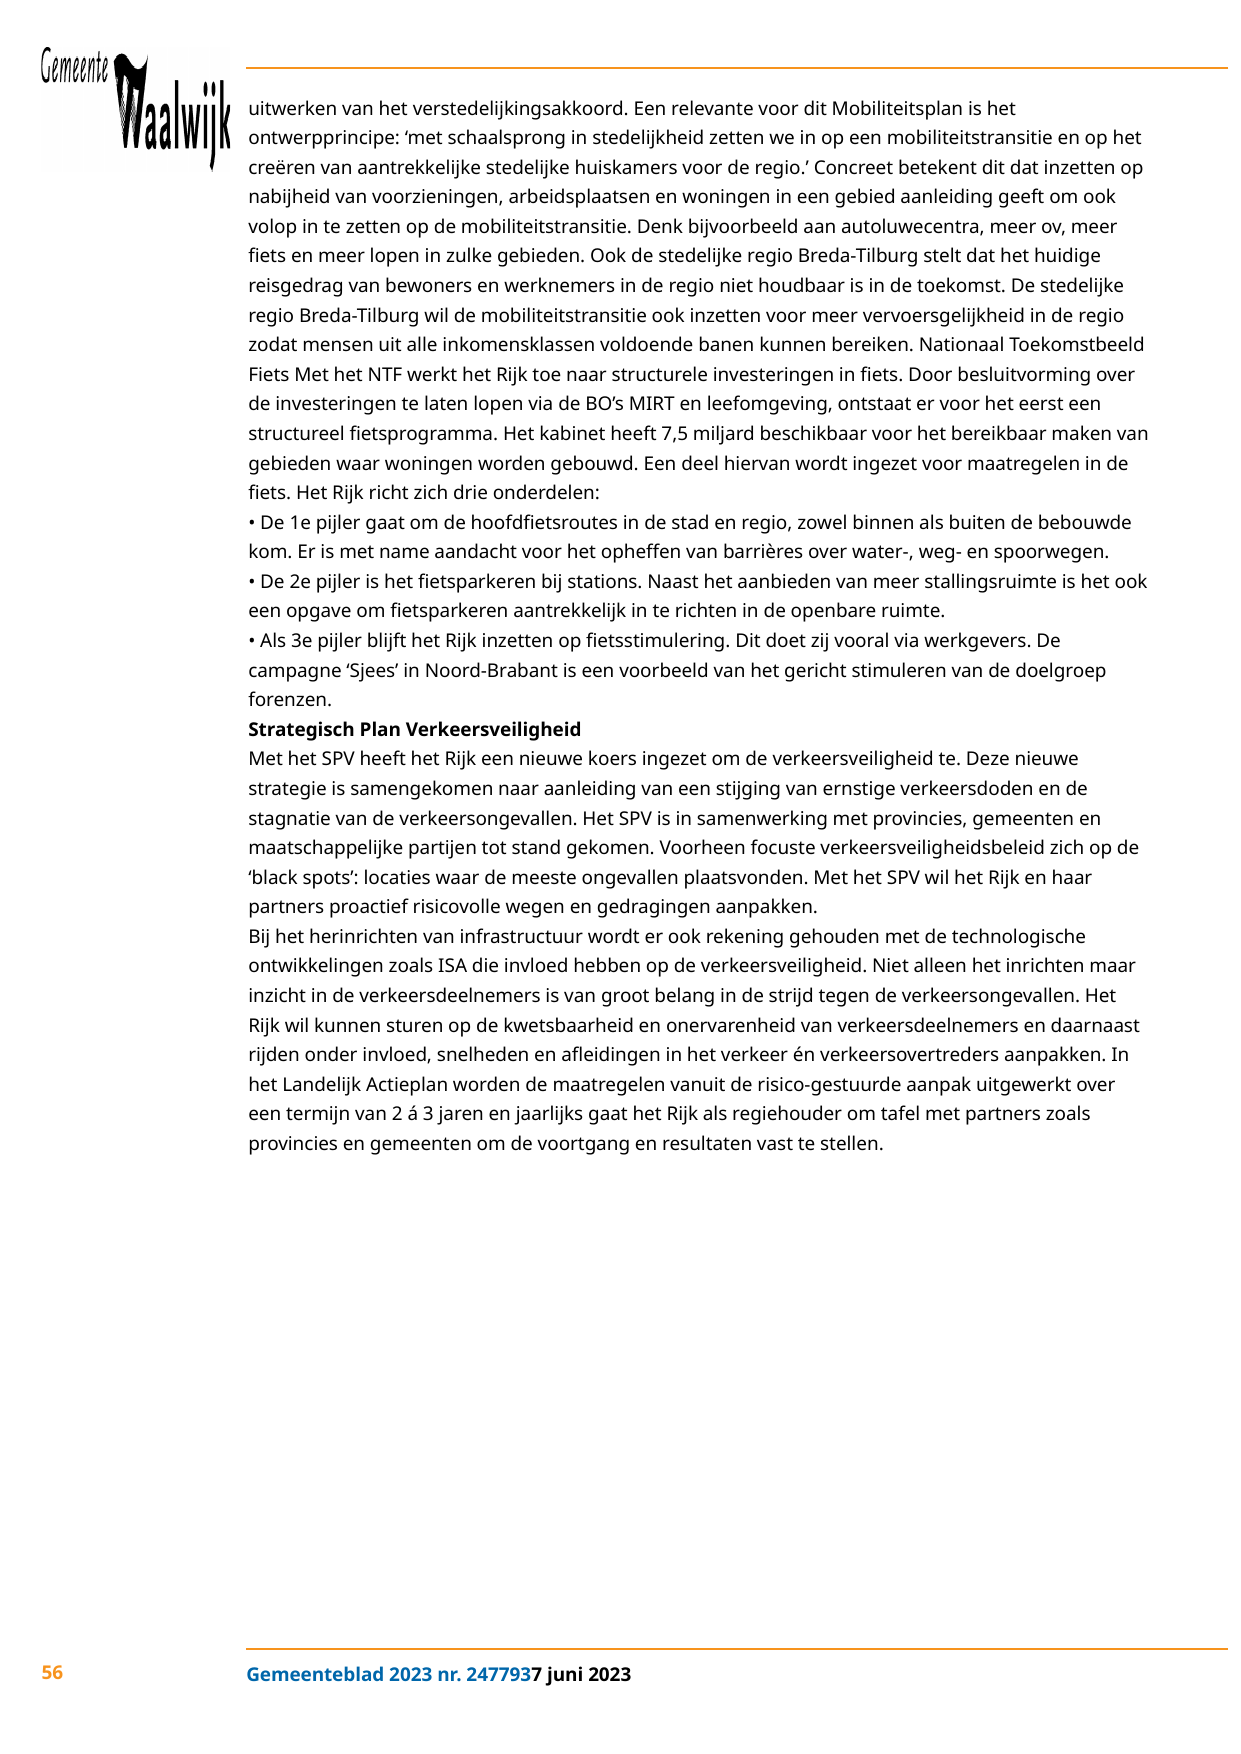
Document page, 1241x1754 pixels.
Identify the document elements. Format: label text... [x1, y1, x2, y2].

text • De 1e pijler gaat om de hoofdfietsroutes in de stad en regio, zowel binnen als buiten de bebouwde kom. Er is met name aandacht voor het opheffen van barrières over water-, weg- en spoorwegen. [248, 509, 1152, 564]
text Bij het herinrichten van infrastructuur wordt er ook rekening gehouden met de technologische ontwikkelingen zoals ISA die invloed hebben op de verkeersveiligheid. Niet alleen het inrichten maar inzicht in de verkeersdeelnemers is van groot belang in de strijd tegen de verkeersongevallen. Het Rijk wil kunnen sturen op de kwetsbaarheid en onervarenheid van verkeersdeelnemers en daarnaast rijden onder invloed, snelheden en afleidingen in het verkeer én verkeersovertreders aanpakken. In het Landelijk Actieplan worden de maatregelen vanuit de risico-gestuurde aanpak uitgewerkt over een termijn van 2 á 3 jaren en jaarlijks gaat het Rijk als regiehouder om tafel met partners zoals provincies en gemeenten om de voortgang en resultaten vast te stellen. [248, 923, 1152, 1156]
text uitwerken van het verstedelijkingsakkoord. Een relevante voor dit Mobiliteitsplan is het ontwerpprincipe: ‘met schaalsprong in stedelijkheid zetten we in op een mobiliteitstransitie en op het creëren van aantrekkelijke stedelijke huiskamers voor de regio.’ Concreet betekent dit dat inzetten op nabijheid van voorzieningen, arbeidsplaatsen en woningen in een gebied aanleiding geeft om ook volop in te zetten op de mobiliteitstransitie. Denk bijvoorbeeld aan autoluwecentra, meer ov, meer fiets en meer lopen in zulke gebieden. Ook de stedelijke regio Breda-Tilburg stelt dat het huidige reisgedrag van bewoners en werknemers in de regio niet houdbaar is in de toekomst. De stedelijke regio Breda-Tilburg wil de mobiliteitstransitie ook inzetten voor meer vervoersgelijkheid in de regio zodat mensen uit alle inkomensklassen voldoende banen kunnen bereiken. Nationaal Toekomstbeeld Fiets Met het NTF werkt het Rijk toe naar structurele investeringen in fiets. Door besluitvorming over de investeringen te laten lopen via de BO’s MIRT en leefomgeving, ontstaat er voor het eerst een structureel fietsprogramma. Het kabinet heeft 7,5 miljard beschikbaar voor het bereikbaar maken van gebieden waar woningen worden gebouwd. Een deel hiervan wordt ingezet voor maatregelen in de fiets. Het Rijk richt zich drie onderdelen: [248, 95, 1152, 505]
picture [41, 47, 231, 172]
text Strategisch Plan Verkeersveiligheid [248, 716, 1152, 742]
text Met het SPV heeft het Rijk een nieuwe koers ingezet om de verkeersveiligheid te. Deze nieuwe strategie is samengekomen naar aanleiding van een stijging van ernstige verkeersdoden en de stagnatie van de verkeersongevallen. Het SPV is in samenwerking met provincies, gemeenten en maatschappelijke partijen tot stand gekomen. Voorheen focuste verkeersveiligheidsbeleid zich op de ‘black spots’: locaties waar de meeste ongevallen plaatsvonden. Met het SPV wil het Rijk en haar partners proactief risicovolle wegen en gedragingen aanpakken. [248, 746, 1152, 919]
text • De 2e pijler is het fietsparkeren bij stations. Naast het aanbieden van meer stallingsruimte is het ook een opgave om fietsparkeren aantrekkelijk in te richten in de openbare ruimte. [248, 568, 1152, 623]
text • Als 3e pijler blijft het Rijk inzetten op fietsstimulering. Dit doet zij vooral via werkgevers. De campagne ‘Sjees’ in Noord-Brabant is een voorbeeld van het gericht stimuleren van de doelgroep forenzen. [248, 627, 1152, 712]
